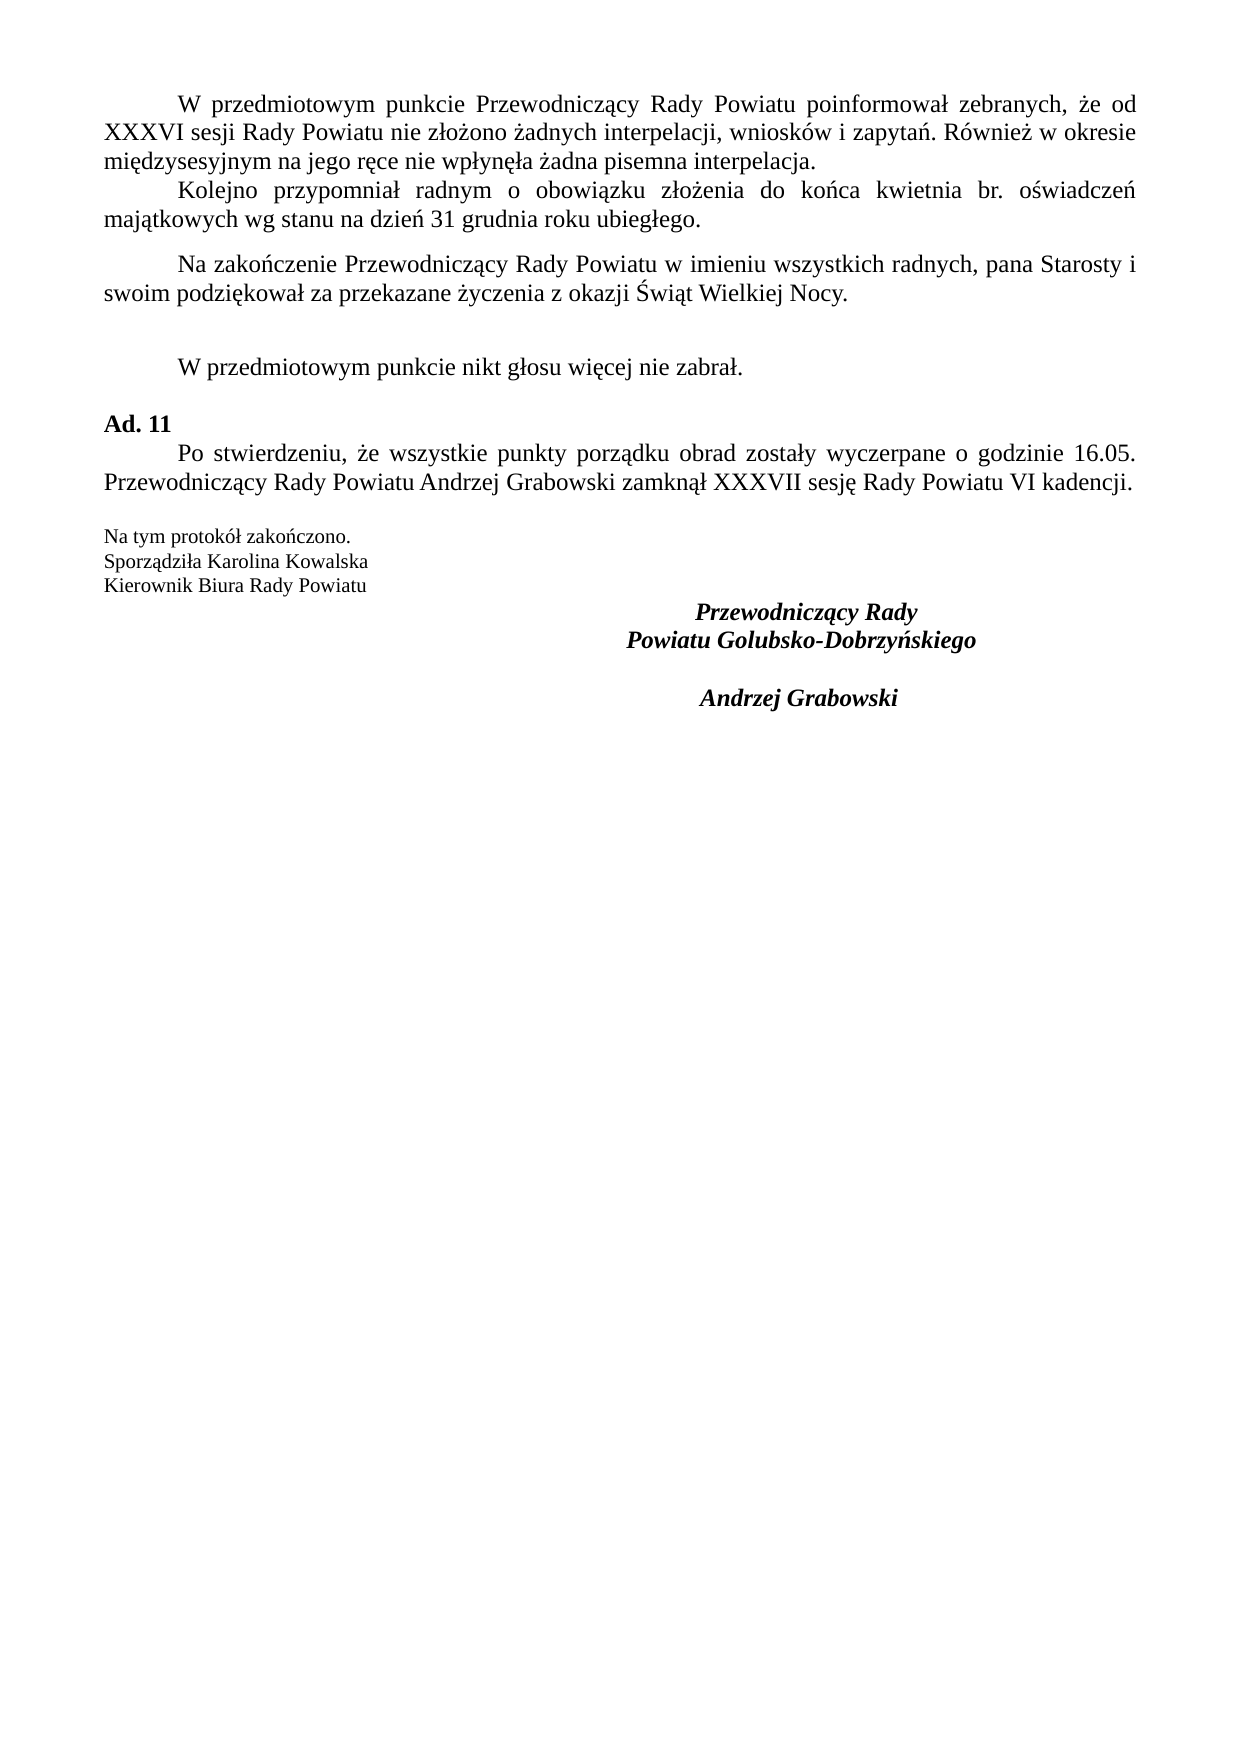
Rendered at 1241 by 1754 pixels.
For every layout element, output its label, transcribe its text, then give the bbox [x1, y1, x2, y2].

text Po stwierdzeniu, że wszystkie punkty porządku obrad zostały wyczerpane o godzinie 16.05. Przewodniczący Rady Powiatu Andrzej Grabowski zamknął XXXVII sesję Rady Powiatu VI kadencji. [103, 438, 1137, 496]
text Andrzej Grabowski [103, 683, 1137, 712]
text Sporządziła Karolina Kowalska [103, 548, 1137, 573]
text W przedmiotowym punkcie Przewodniczący Rady Powiatu poinformował zebranych, że od XXXVI sesji Rady Powiatu nie złożono żadnych interpelacji, wniosków i zapytań. Również w okresie międzysesyjnym na jego ręce nie wpłynęła żadna pisemna interpelacja. [103, 89, 1137, 175]
text W przedmiotowym punkcie nikt głosu więcej nie zabrał. [103, 352, 1137, 381]
text Ad. 11 [103, 409, 1137, 438]
text Przewodniczący Rady [103, 597, 1137, 625]
text Kierownik Biura Rady Powiatu [103, 573, 1137, 597]
text Na tym protokół zakończono. [103, 524, 1137, 548]
text Kolejno przypomniał radnym o obowiązku złożenia do końca kwietnia br. oświadczeń majątkowych wg stanu na dzień 31 grudnia roku ubiegłego. [103, 175, 1137, 232]
text Powiatu Golubsko-Dobrzyńskiego [103, 625, 1137, 654]
text Na zakończenie Przewodniczący Rady Powiatu w imieniu wszystkich radnych, pana Starosty i swoim podziękował za przekazane życzenia z okazji Świąt Wielkiej Nocy. [103, 249, 1137, 307]
